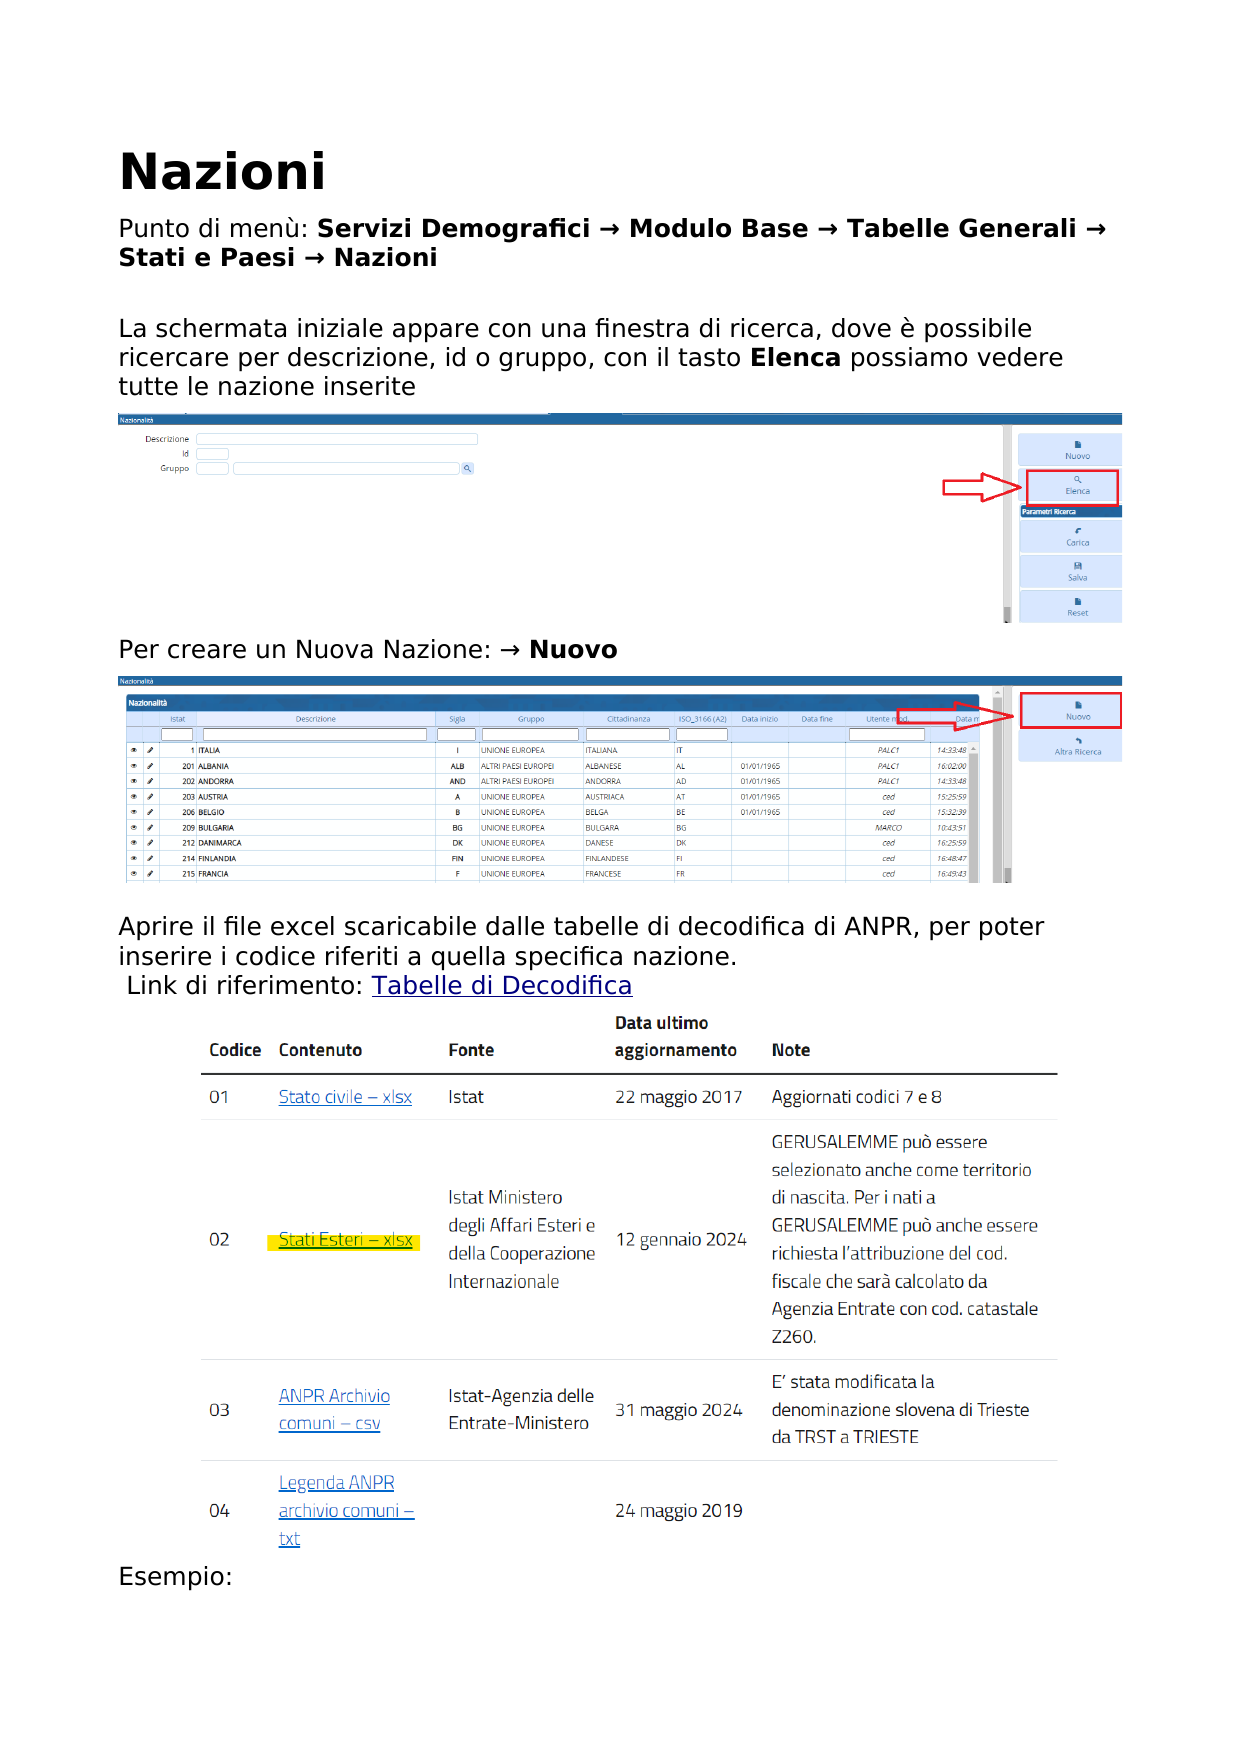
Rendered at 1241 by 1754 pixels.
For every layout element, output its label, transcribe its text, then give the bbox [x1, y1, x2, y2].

text La schermata iniziale appare con una finestra di ricerca, dove è possibile ricercare per descrizione, id o gruppo, con il tasto Elenca possiamo vedere tutte le nazione inserite [118, 314, 1122, 401]
text Aprire il file excel scaricabile dalle tabelle di decodifica di ANPR, per poter inserire i codice riferiti a quella specifica nazione. Link di riferimento: Tabelle di Decodifica [118, 913, 1122, 1000]
text Esempio: [118, 1562, 1122, 1621]
picture [118, 413, 1123, 623]
picture [118, 676, 1123, 901]
picture [118, 1012, 1123, 1550]
subtitle Nazioni [118, 143, 1122, 201]
text Punto di menù: Servizi Demografici → Modulo Base → Tabelle Generali → Stati e Paesi → Nazioni [118, 214, 1122, 301]
text Per creare un Nuova Nazione: → Nuovo [118, 635, 1122, 664]
